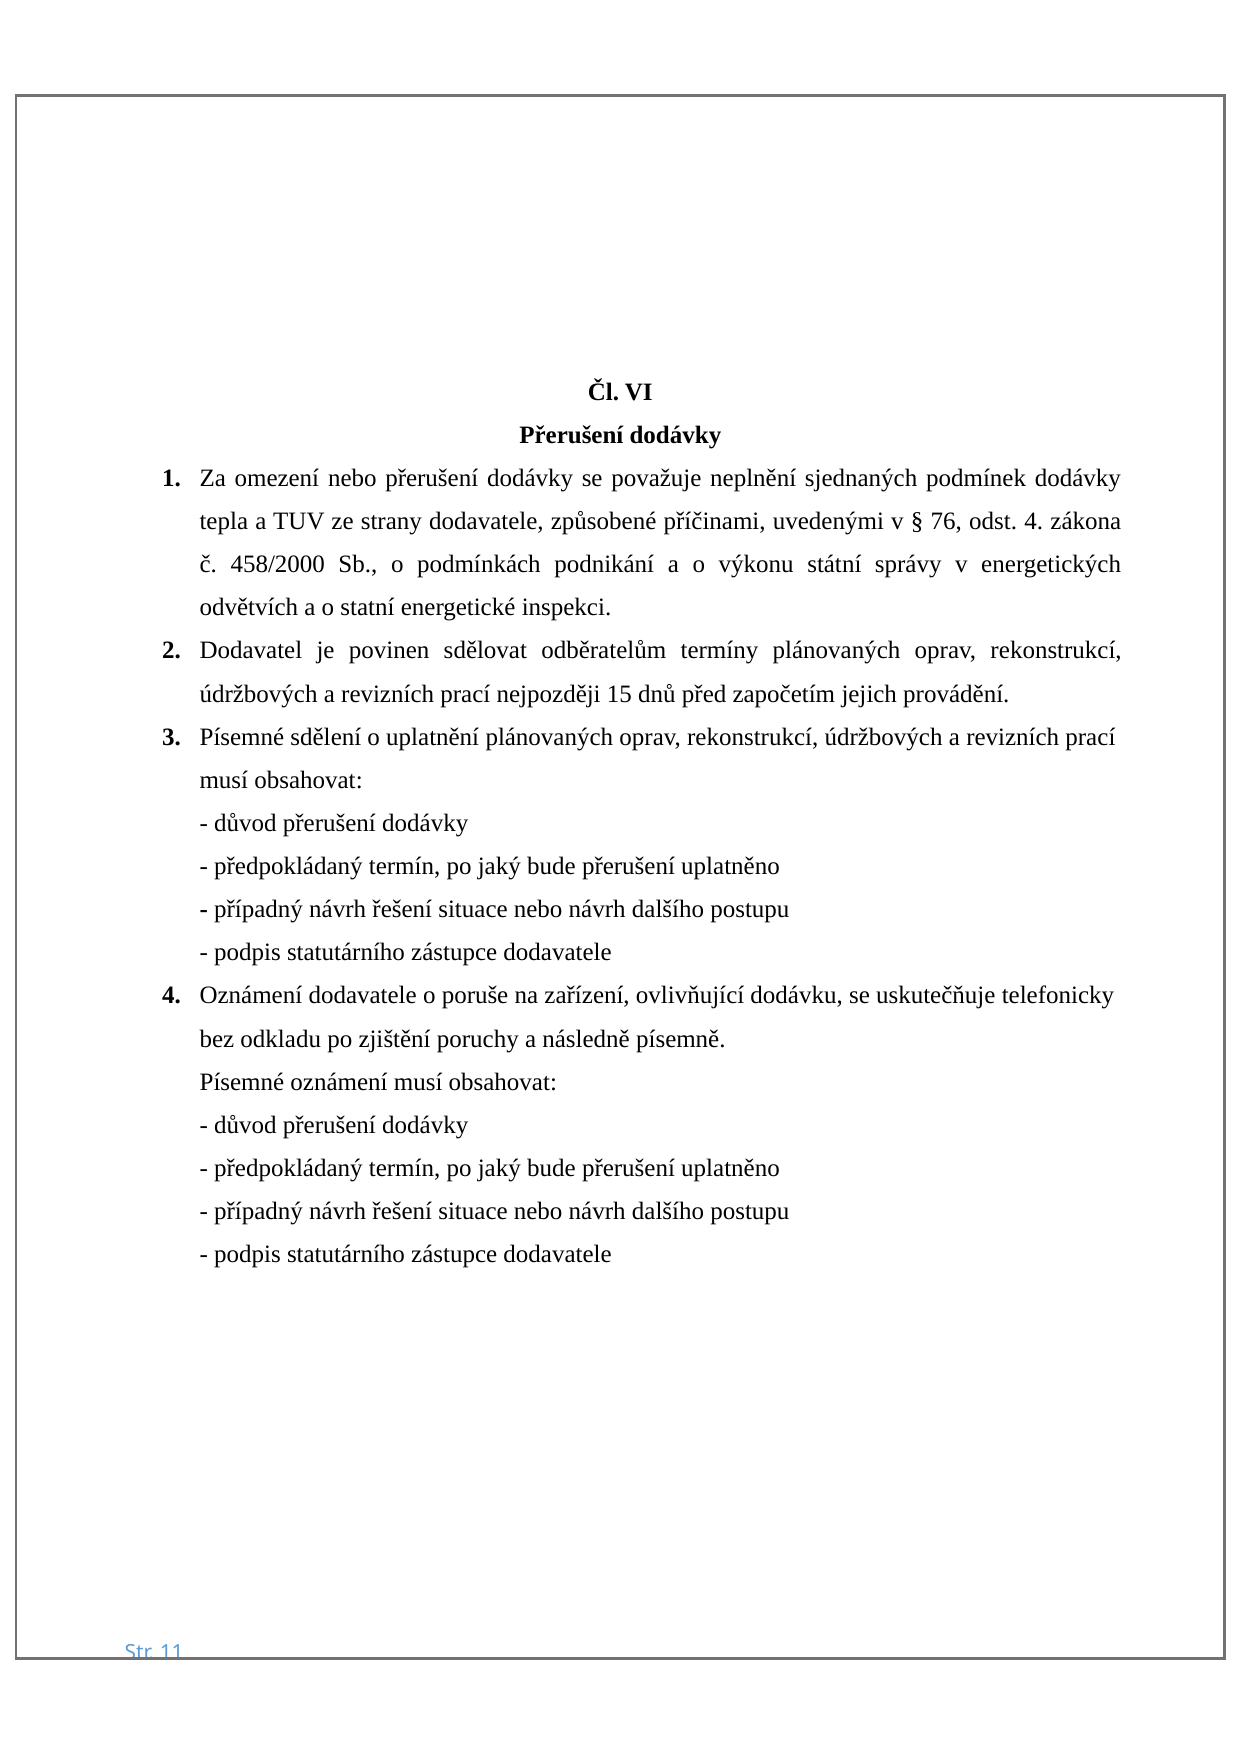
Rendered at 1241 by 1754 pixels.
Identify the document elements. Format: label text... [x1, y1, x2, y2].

text Čl. VI [118, 377, 1122, 406]
list Za omezení nebo přerušení dodávky se považuje neplnění sjednaných podmínek dodávky tepla a TUV ze strany dodavatele, způsobené příčinami, uvedenými v § 76, odst. 4. zákona č. 458/2000 Sb., o podmínkách podnikání a o výkonu státní správy v energetických odvětvích a o statní energetické inspekci. [162, 463, 1122, 621]
list Písemné sdělení o uplatnění plánovaných oprav, rekonstrukcí, údržbových a revizních prací musí obsahovat: - důvod přerušení dodávky - předpokládaný termín, po jaký bude přerušení uplatněno - případný návrh řešení situace nebo návrh dalšího postupu - podpis statutárního zástupce dodavatele [162, 722, 1122, 966]
list Dodavatel je povinen sdělovat odběratelům termíny plánovaných oprav, rekonstrukcí, údržbových a revizních prací nejpozději 15 dnů před započetím jejich provádění. [162, 636, 1122, 707]
list Oznámení dodavatele o poruše na zařízení, ovlivňující dodávku, se uskutečňuje telefonicky bez odkladu po zjištění poruchy a následně písemně. Písemné oznámení musí obsahovat: - důvod přerušení dodávky - předpokládaný termín, po jaký bude přerušení uplatněno - případný návrh řešení situace nebo návrh dalšího postupu - podpis statutárního zástupce dodavatele [162, 981, 1122, 1311]
text Přerušení dodávky [118, 420, 1122, 449]
